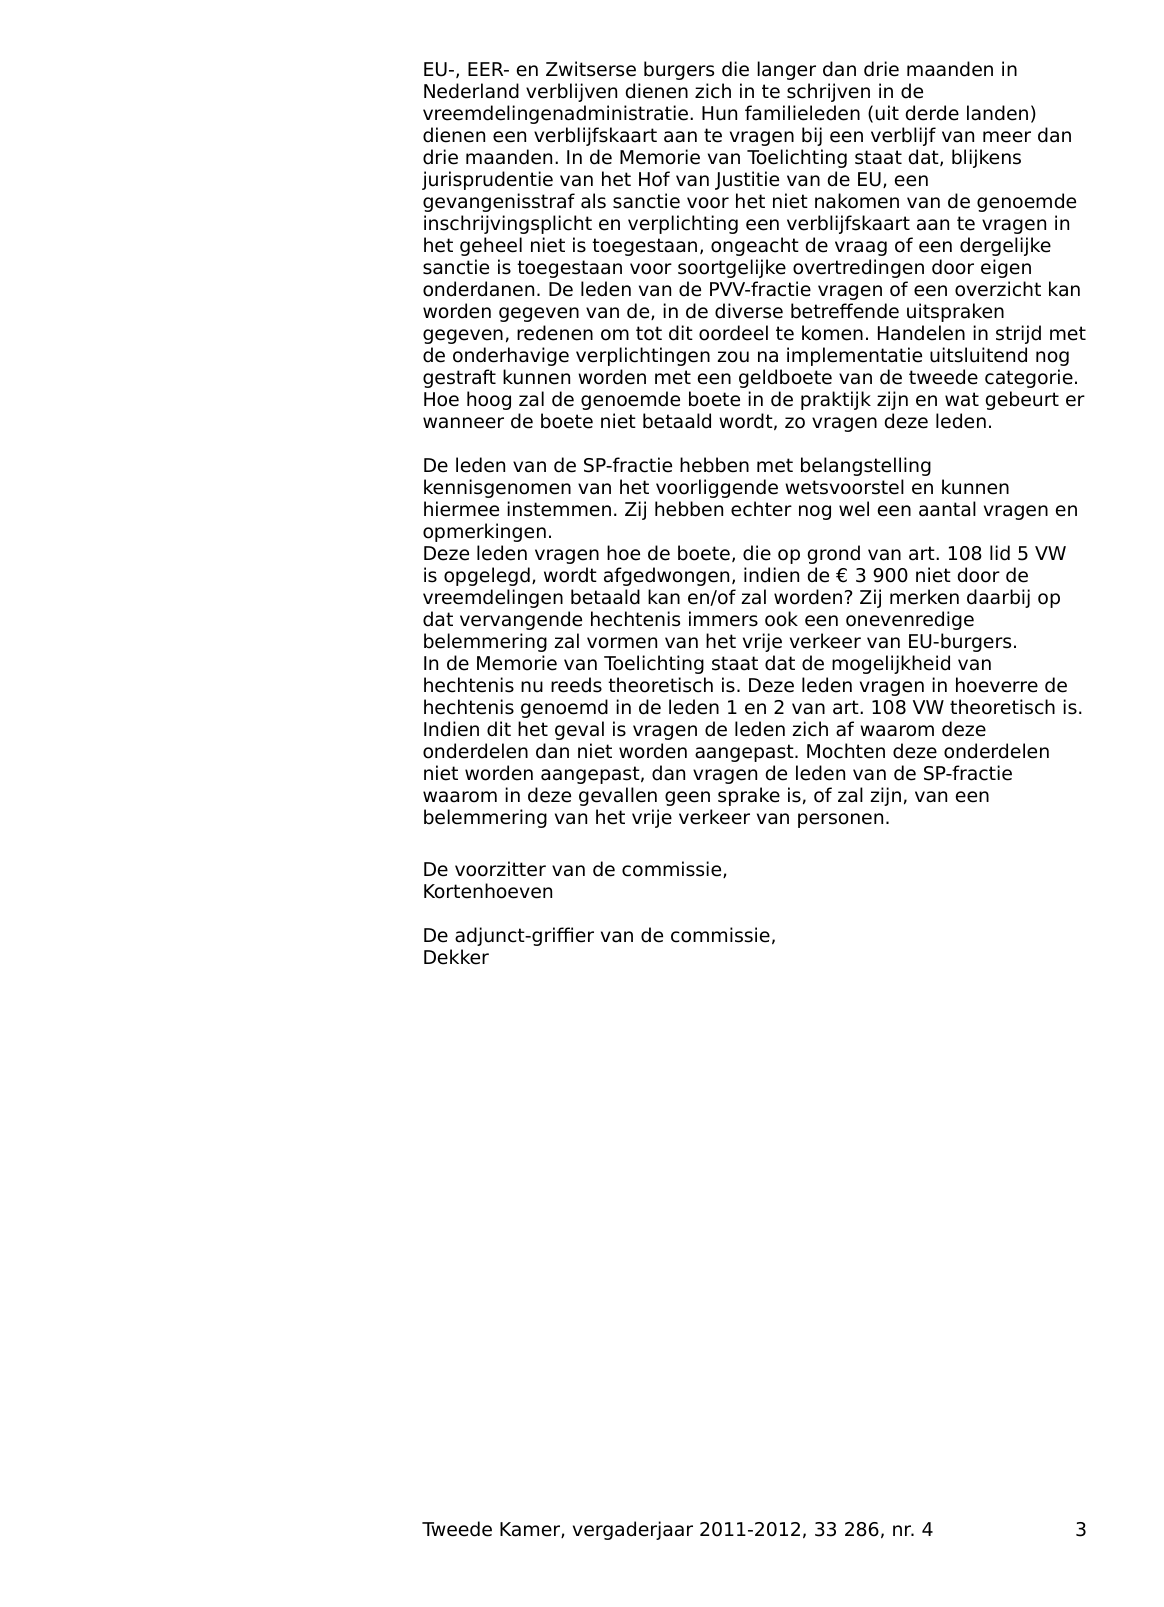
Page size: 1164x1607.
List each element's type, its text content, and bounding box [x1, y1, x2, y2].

text Deze leden vragen hoe de boete, die op grond van art. 108 lid 5 VW is opgelegd, wordt afgedwongen, indien de € 3 900 niet door de vreemdelingen betaald kan en/of zal worden? Zij merken daarbij op dat vervangende hechtenis immers ook een onevenredige belemmering zal vormen van het vrije verkeer van EU-burgers. [422, 543, 1087, 653]
text In de Memorie van Toelichting staat dat de mogelijkheid van hechtenis nu reeds theoretisch is. Deze leden vragen in hoeverre de hechtenis genoemd in de leden 1 en 2 van art. 108 VW theoretisch is. Indien dit het geval is vragen de leden zich af waarom deze onderdelen dan niet worden aangepast. Mochten deze onderdelen niet worden aangepast, dan vragen de leden van de SP-fractie waarom in deze gevallen geen sprake is, of zal zijn, van een belemmering van het vrije verkeer van personen. [422, 653, 1087, 828]
text De adjunct-griffier van de commissie, Dekker [422, 925, 1087, 969]
text De voorzitter van de commissie, Kortenhoeven [422, 858, 1087, 902]
text EU-, EER- en Zwitserse burgers die langer dan drie maanden in Nederland verblijven dienen zich in te schrijven in de vreemdelingenadministratie. Hun familieleden (uit derde landen) dienen een verblijfskaart aan te vragen bij een verblijf van meer dan drie maanden. In de Memorie van Toelichting staat dat, blijkens jurisprudentie van het Hof van Justitie van de EU, een gevangenisstraf als sanctie voor het niet nakomen van de genoemde inschrijvingsplicht en verplichting een verblijfskaart aan te vragen in het geheel niet is toegestaan, ongeacht de vraag of een dergelijke sanctie is toegestaan voor soortgelijke overtredingen door eigen onderdanen. De leden van de PVV-fractie vragen of een overzicht kan worden gegeven van de, in de diverse betreffende uitspraken gegeven, redenen om tot dit oordeel te komen. Handelen in strijd met de onderhavige verplichtingen zou na implementatie uitsluitend nog gestraft kunnen worden met een geldboete van de tweede categorie. Hoe hoog zal de genoemde boete in de praktijk zijn en wat gebeurt er wanneer de boete niet betaald wordt, zo vragen deze leden. [422, 59, 1087, 433]
text De leden van de SP-fractie hebben met belangstelling kennisgenomen van het voorliggende wetsvoorstel en kunnen hiermee instemmen. Zij hebben echter nog wel een aantal vragen en opmerkingen. [422, 455, 1087, 543]
